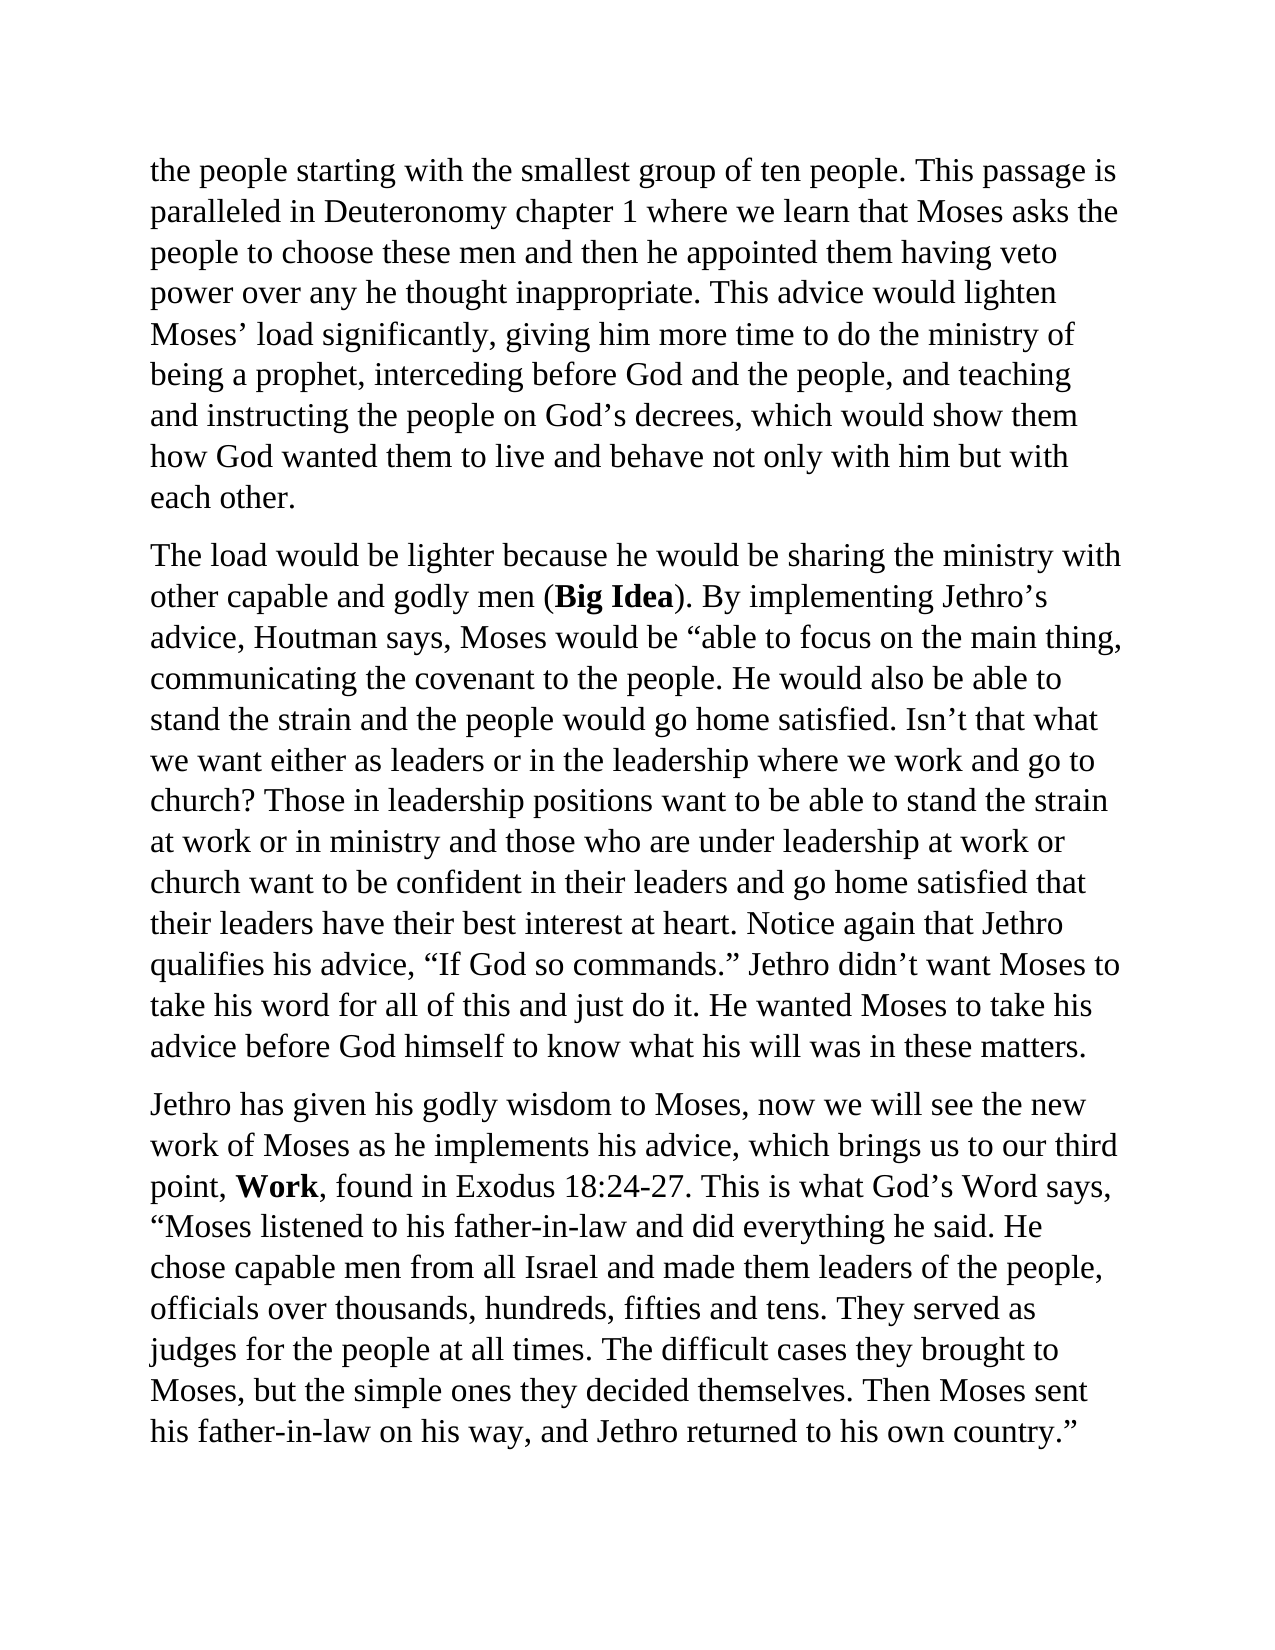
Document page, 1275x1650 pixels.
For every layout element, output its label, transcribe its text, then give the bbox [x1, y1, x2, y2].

text the people starting with the smallest group of ten people. This passage is paralleled in Deuteronomy chapter 1 where we learn that Moses asks the people to choose these men and then he appointed them having veto power over any he thought inappropriate. This advice would lighten Moses’ load significantly, giving him more time to do the ministry of being a prophet, interceding before God and the people, and teaching and instructing the people on God’s decrees, which would show them how God wanted them to live and behave not only with him but with each other. [150, 150, 1125, 516]
text The load would be lighter because he would be sharing the ministry with other capable and godly men (Big Idea). By implementing Jethro’s advice, Houtman says, Moses would be “able to focus on the main thing, communicating the covenant to the people. He would also be able to stand the strain and the people would go home satisfied. Isn’t that what we want either as leaders or in the leadership where we work and go to church? Those in leadership positions want to be able to stand the strain at work or in ministry and those who are under leadership at work or church want to be confident in their leaders and go home satisfied that their leaders have their best interest at heart. Notice again that Jethro qualifies his advice, “If God so commands.” Jethro didn’t want Moses to take his word for all of this and just do it. He wanted Moses to take his advice before God himself to know what his will was in these matters. [150, 535, 1125, 1065]
text Jethro has given his godly wisdom to Moses, now we will see the new work of Moses as he implements his advice, which brings us to our third point, Work, found in Exodus 18:24-27. This is what God’s Word says, “Moses listened to his father-in-law and did everything he said. He chose capable men from all Israel and made them leaders of the people, officials over thousands, hundreds, fifties and tens. They served as judges for the people at all times. The difficult cases they brought to Moses, but the simple ones they decided themselves. Then Moses sent his father-in-law on his way, and Jethro returned to his own country.” [150, 1084, 1125, 1450]
